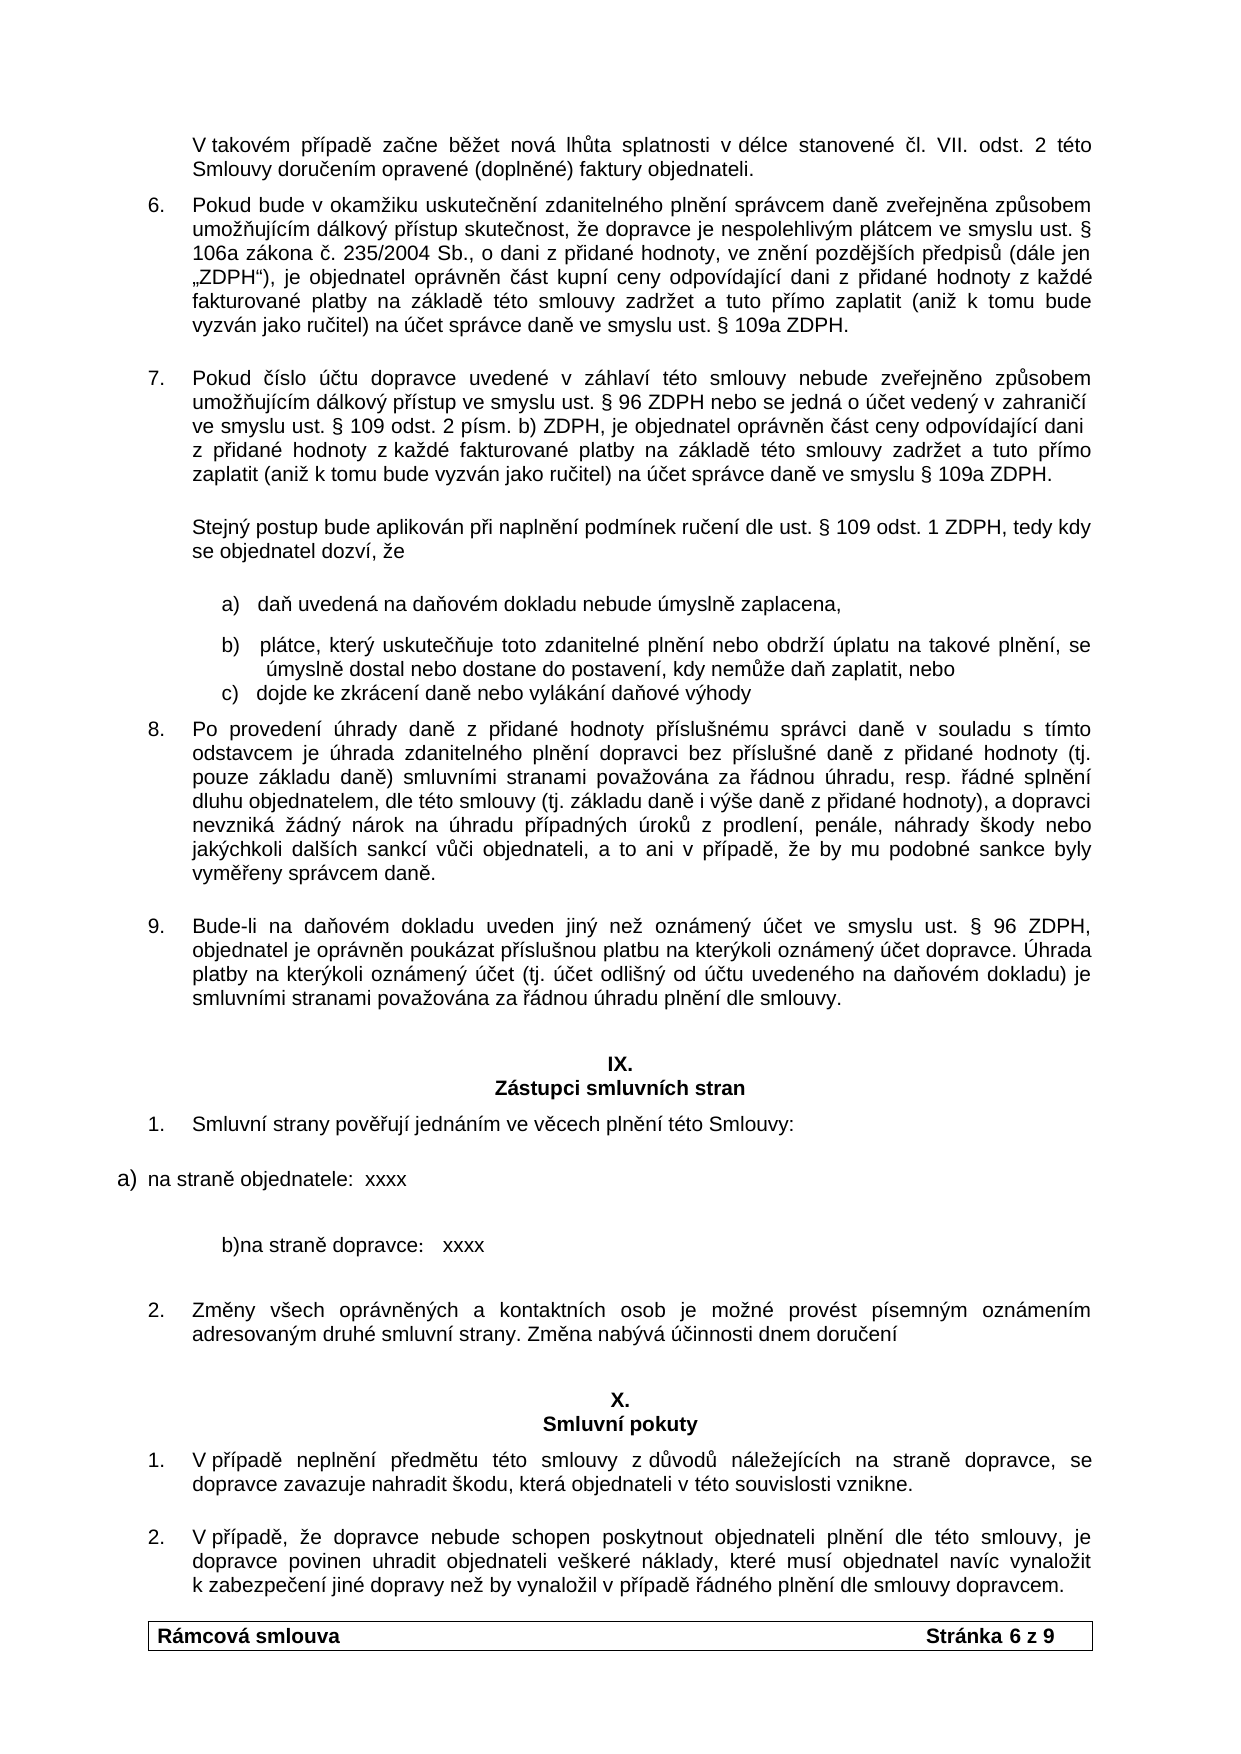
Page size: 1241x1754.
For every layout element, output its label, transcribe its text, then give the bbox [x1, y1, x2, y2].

text Smluvní pokuty [148, 1412, 1093, 1436]
list Změny všech oprávněných a kontaktních osob je možné provést písemným oznámením adresovaným druhé smluvní strany. Změna nabývá účinnosti dnem doručení [148, 1298, 1093, 1346]
list Pokud bude v okamžiku uskutečnění zdanitelného plnění správcem daně zveřejněna způsobem umožňujícím dálkový přístup skutečnost, že dopravce je nespolehlivým plátcem ve smyslu ust. § 106a zákona č. 235/2004 Sb., o dani z přidané hodnoty, ve znění pozdějších předpisů (dále jen „ZDPH“), je objednatel oprávněn část kupní ceny odpovídající dani z přidané hodnoty z každé fakturované platby na základě této smlouvy zadržet a tuto přímo zaplatit (aniž k tomu bude vyzván jako ručitel) na účet správce daně ve smyslu ust. § 109a ZDPH. [148, 193, 1093, 337]
text b)na straně dopravce: xxxx [148, 1232, 1093, 1258]
list V takovém případě začne běžet nová lhůta splatnosti v délce stanovené čl. VII. odst. 2 této Smlouvy doručením opravené (doplněné) faktury objednateli. [148, 133, 1093, 181]
text Zástupci smluvních stran [148, 1076, 1093, 1099]
list Po provedení úhrady daně z přidané hodnoty příslušnému správci daně v souladu s tímto odstavcem je úhrada zdanitelného plnění dopravci bez příslušné daně z přidané hodnoty (tj. pouze základu daně) smluvními stranami považována za řádnou úhradu, resp. řádné splnění dluhu objednatelem, dle této smlouvy (tj. základu daně i výše daně z přidané hodnoty), a dopravci nevzniká žádný nárok na úhradu případných úroků z prodlení, penále, náhrady škody nebo jakýchkoli dalších sankcí vůči objednateli, a to ani v případě, že by mu podobné sankce byly vyměřeny správcem daně. [148, 717, 1093, 885]
text X. [148, 1388, 1093, 1412]
text c) dojde ke zkrácení daně nebo vylákání daňové výhody [221, 681, 1093, 705]
list V případě, že dopravce nebude schopen poskytnout objednateli plnění dle této smlouvy, je dopravce povinen uhradit objednateli veškeré náklady, které musí objednatel navíc vynaložit k zabezpečení jiné dopravy než by vynaložil v případě řádného plnění dle smlouvy dopravcem. [148, 1525, 1093, 1597]
list Bude-li na daňovém dokladu uveden jiný než oznámený účet ve smyslu ust. § 96 ZDPH, objednatel je oprávněn poukázat příslušnou platbu na kterýkoli oznámený účet dopravce. Úhrada platby na kterýkoli oznámený účet (tj. účet odlišný od účtu uvedeného na daňovém dokladu) je smluvními stranami považována za řádnou úhradu plnění dle smlouvy. [148, 914, 1093, 1010]
text b) plátce, který uskutečňuje toto zdanitelné plnění nebo obdrží úplatu na takové plnění, se úmyslně dostal nebo dostane do postavení, kdy nemůže daň zaplatit, nebo [221, 633, 1093, 681]
list Pokud číslo účtu dopravce uvedené v záhlaví této smlouvy nebude zveřejněno způsobem umožňujícím dálkový přístup ve smyslu ust. § 96 ZDPH nebo se jedná o účet vedený v zahraničí ve smyslu ust. § 109 odst. 2 písm. b) ZDPH, je objednatel oprávněn část ceny odpovídající dani z přidané hodnoty z každé fakturované platby na základě této smlouvy zadržet a tuto přímo zaplatit (aniž k tomu bude vyzván jako ručitel) na účet správce daně ve smyslu § 109a ZDPH. [148, 366, 1093, 486]
list Smluvní strany pověřují jednáním ve věcech plnění této Smlouvy: [148, 1112, 1093, 1136]
list V případě neplnění předmětu této smlouvy z důvodů náležejících na straně dopravce, se dopravce zavazuje nahradit škodu, která objednateli v této souvislosti vznikne. [148, 1448, 1093, 1496]
text a) daň uvedená na daňovém dokladu nebude úmyslně zaplacena, [221, 592, 1093, 616]
list na straně objednatele: xxxx [117, 1165, 1093, 1192]
text Stejný postup bude aplikován při naplnění podmínek ručení dle ust. § 109 odst. 1 ZDPH, tedy kdy se objednatel dozví, že [192, 515, 1093, 563]
text IX. [148, 1052, 1093, 1076]
